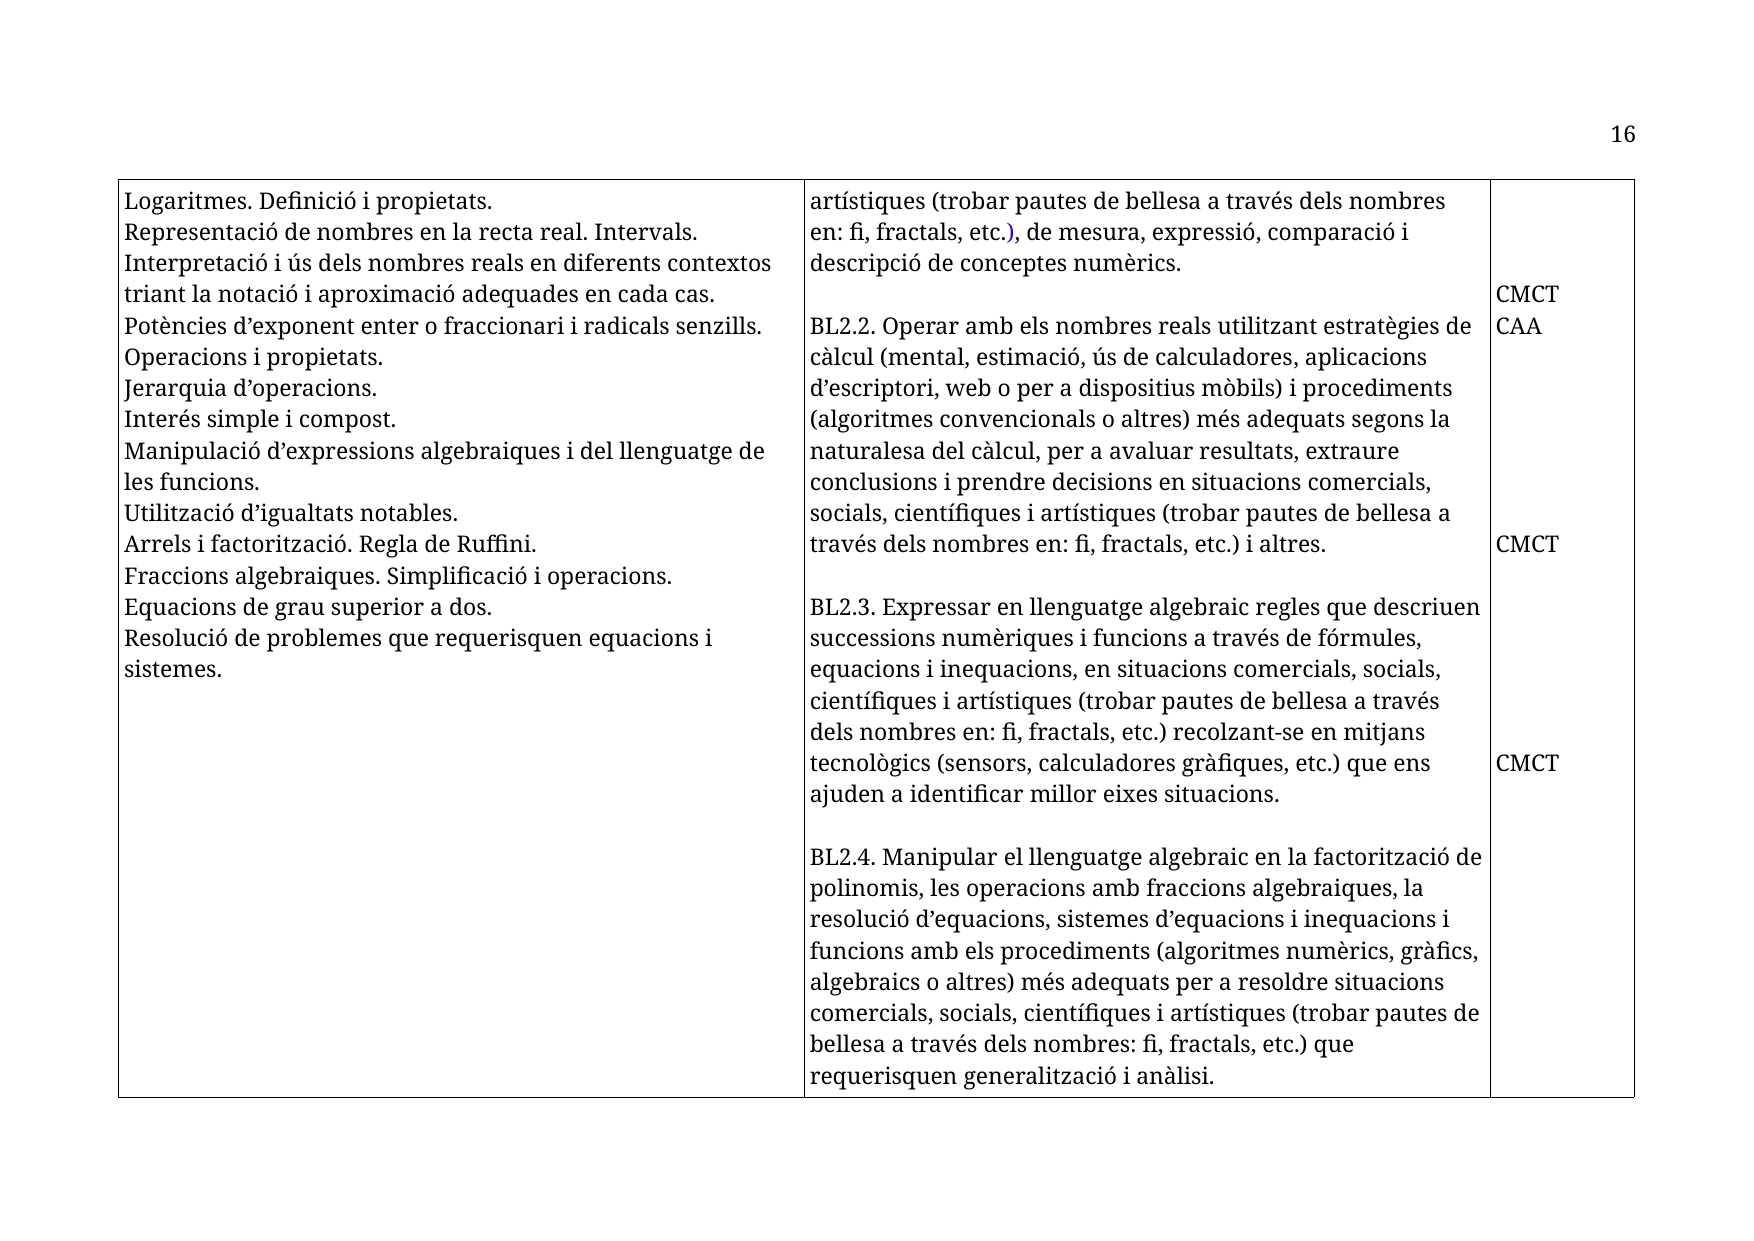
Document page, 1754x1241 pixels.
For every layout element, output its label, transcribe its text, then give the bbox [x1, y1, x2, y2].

table_cell CMCT CAA CMCT CMCT [1491, 180, 1634, 1097]
table_cell Logaritmes. Definició i propietats. Representació de nombres en la recta real. Intervals. Interpretació i ús dels nombres reals en diferents contextos triant la notació i aproximació adequades en cada cas. Potències d’exponent enter o fraccionari i radicals senzills. Operacions i propietats. Jerarquia d’operacions. Interés simple i compost. Manipulació d’expressions algebraiques i del llenguatge de les funcions. Utilització d’igualtats notables. Arrels i factorització. Regla de Ruffini. Fraccions algebraiques. Simplificació i operacions. Equacions de grau superior a dos. Resolució de problemes que requerisquen equacions i sistemes. [119, 180, 804, 1097]
table_cell artístiques (trobar pautes de bellesa a través dels nombres en: fi, fractals, etc.), de mesura, expressió, comparació i descripció de conceptes numèrics. BL2.2. Operar amb els nombres reals utilitzant estratègies de càlcul (mental, estimació, ús de calculadores, aplicacions d’escriptori, web o per a dispositius mòbils) i procediments (algoritmes convencionals o altres) més adequats segons la naturalesa del càlcul, per a avaluar resultats, extraure conclusions i prendre decisions en situacions comercials, socials, científiques i artístiques (trobar pautes de bellesa a través dels nombres en: fi, fractals, etc.) i altres. BL2.3. Expressar en llenguatge algebraic regles que descriuen successions numèriques i funcions a través de fórmules, equacions i inequacions, en situacions comercials, socials, científiques i artístiques (trobar pautes de bellesa a través dels nombres en: fi, fractals, etc.) recolzant-se en mitjans tecnològics (sensors, calculadores gràfiques, etc.) que ens ajuden a identificar millor eixes situacions. BL2.4. Manipular el llenguatge algebraic en la factorització de polinomis, les operacions amb fraccions algebraiques, la resolució d’equacions, sistemes d’equacions i inequacions i funcions amb els procediments (algoritmes numèrics, gràfics, algebraics o altres) més adequats per a resoldre situacions comercials, socials, científiques i artístiques (trobar pautes de bellesa a través dels nombres: fi, fractals, etc.) que requerisquen generalització i anàlisi. [805, 180, 1490, 1097]
